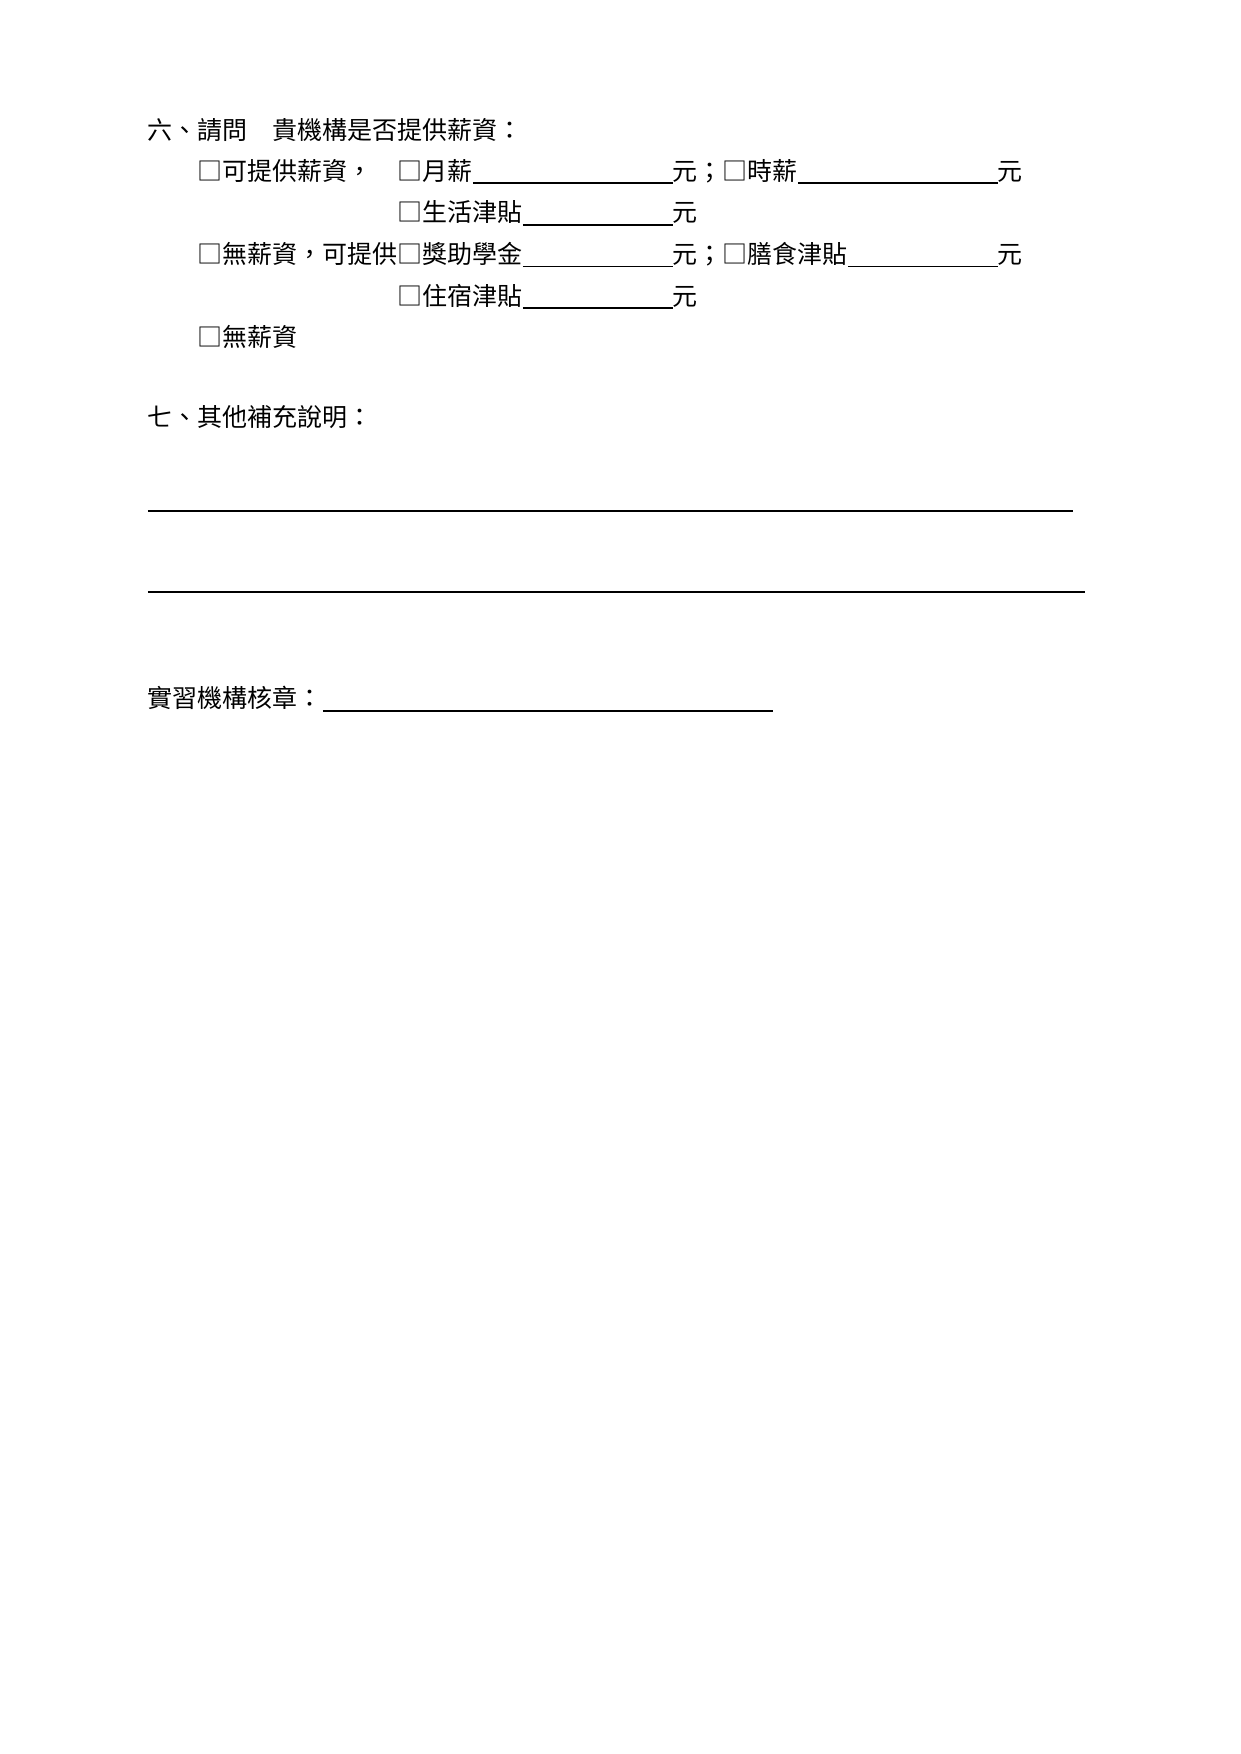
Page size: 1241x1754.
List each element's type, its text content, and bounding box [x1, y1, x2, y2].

text □無薪資，可提供□獎助學金 元；□膳食津貼 元 [148, 230, 1092, 272]
text □無薪資 [148, 313, 1092, 355]
text □可提供薪資， □月薪 元；□時薪 元 [148, 147, 1092, 188]
text 實習機構核章： [148, 655, 1092, 718]
text 七、其他補充說明： [148, 374, 1092, 436]
text □住宿津貼 元 [148, 272, 1092, 313]
text □生活津貼 元 [148, 188, 1092, 230]
text 六、請問 貴機構是否提供薪資： [148, 111, 1092, 147]
